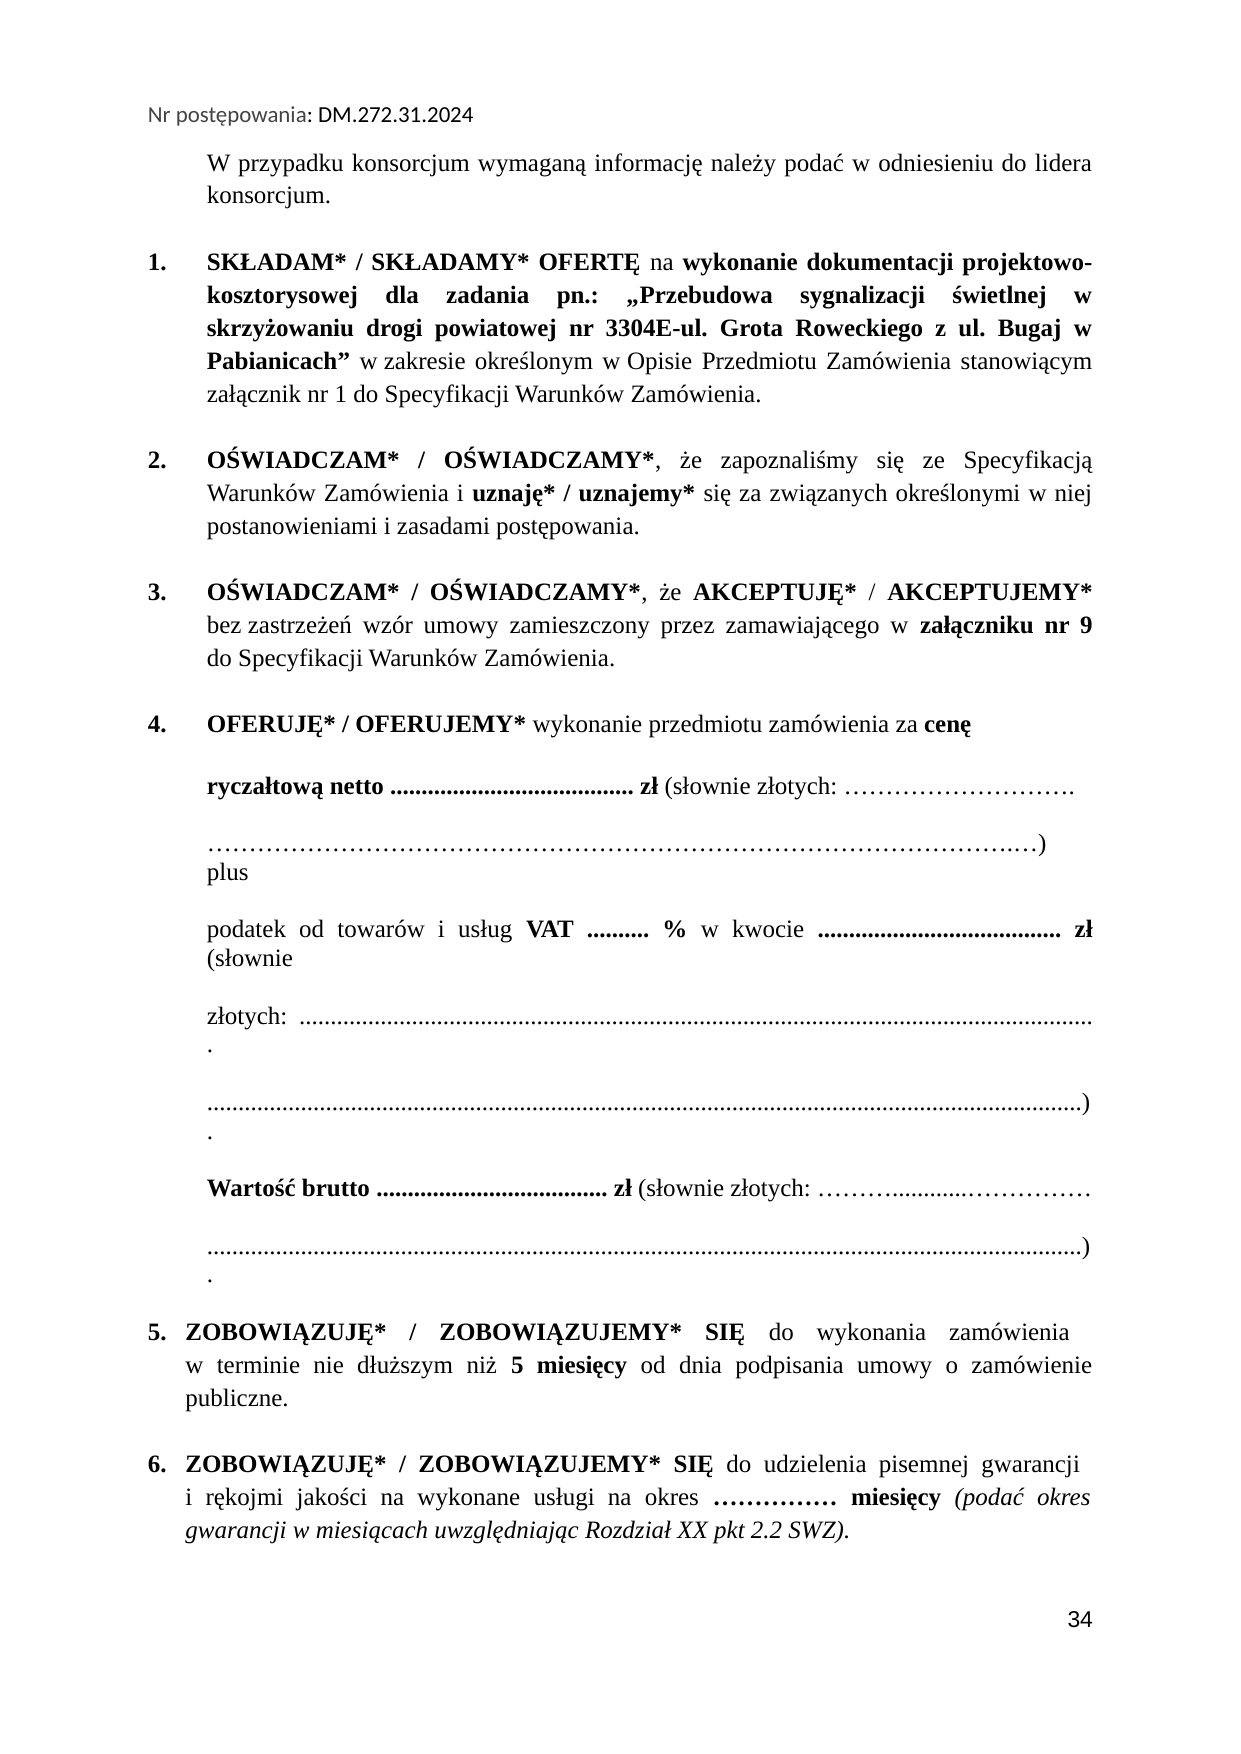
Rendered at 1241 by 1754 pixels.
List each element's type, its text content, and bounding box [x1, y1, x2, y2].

text ............................................................................................................................................). [207, 1231, 1093, 1288]
list OFERUJĘ* / OFERUJEMY* wykonanie przedmiotu zamówienia za cenę [148, 709, 1093, 738]
list OŚWIADCZAM* / OŚWIADCZAMY*, że AKCEPTUJĘ* / AKCEPTUJEMY* bez zastrzeżeń wzór umowy zamieszczony przez zamawiającego w załączniku nr 9 do Specyfikacji Warunków Zamówienia. [148, 577, 1093, 672]
list ZOBOWIĄZUJĘ* / ZOBOWIĄZUJEMY* SIĘ do udzielenia pisemnej gwarancji i rękojmi jakości na wykonane usługi na okres …………… miesięcy (podać okres gwarancji w miesiącach uwzględniając Rozdział XX pkt 2.2 SWZ). [148, 1449, 1093, 1544]
text ryczałtową netto ....................................... zł (słownie złotych: ………………………. [207, 771, 1093, 799]
list OŚWIADCZAM* / OŚWIADCZAMY*, że zapoznaliśmy się ze Specyfikacją Warunków Zamówienia i uznaję* / uznajemy* się za związanych określonymi w niej postanowieniami i zasadami postępowania. [148, 445, 1093, 539]
text ............................................................................................................................................). [207, 1087, 1093, 1144]
list W przypadku konsorcjum wymaganą informację należy podać w odniesieniu do lidera konsorcjum. [207, 148, 1093, 209]
list ZOBOWIĄZUJĘ* / ZOBOWIĄZUJEMY* SIĘ do wykonania zamówienia w terminie nie dłuższym niż 5 miesięcy od dnia podpisania umowy o zamówienie publiczne. [148, 1317, 1093, 1412]
text złotych: ................................................................................................................................ [207, 1001, 1093, 1058]
text podatek od towarów i usług VAT .......... % w kwocie ....................................... zł (słownie [207, 914, 1093, 972]
text …………………………………………………………………………………….…) plus [207, 828, 1093, 886]
text Wartość brutto ..................................... zł (słownie złotych: ………............…………… [207, 1173, 1093, 1202]
list SKŁADAM* / SKŁADAMY* OFERTĘ na wykonanie dokumentacji projektowo-kosztorysowej dla zadania pn.: „Przebudowa sygnalizacji świetlnej w skrzyżowaniu drogi powiatowej nr 3304E-ul. Grota Roweckiego z ul. Bugaj w Pabianicach” w zakresie określonym w Opisie Przedmiotu Zamówienia stanowiącym załącznik nr 1 do Specyfikacji Warunków Zamówienia. [148, 247, 1093, 407]
